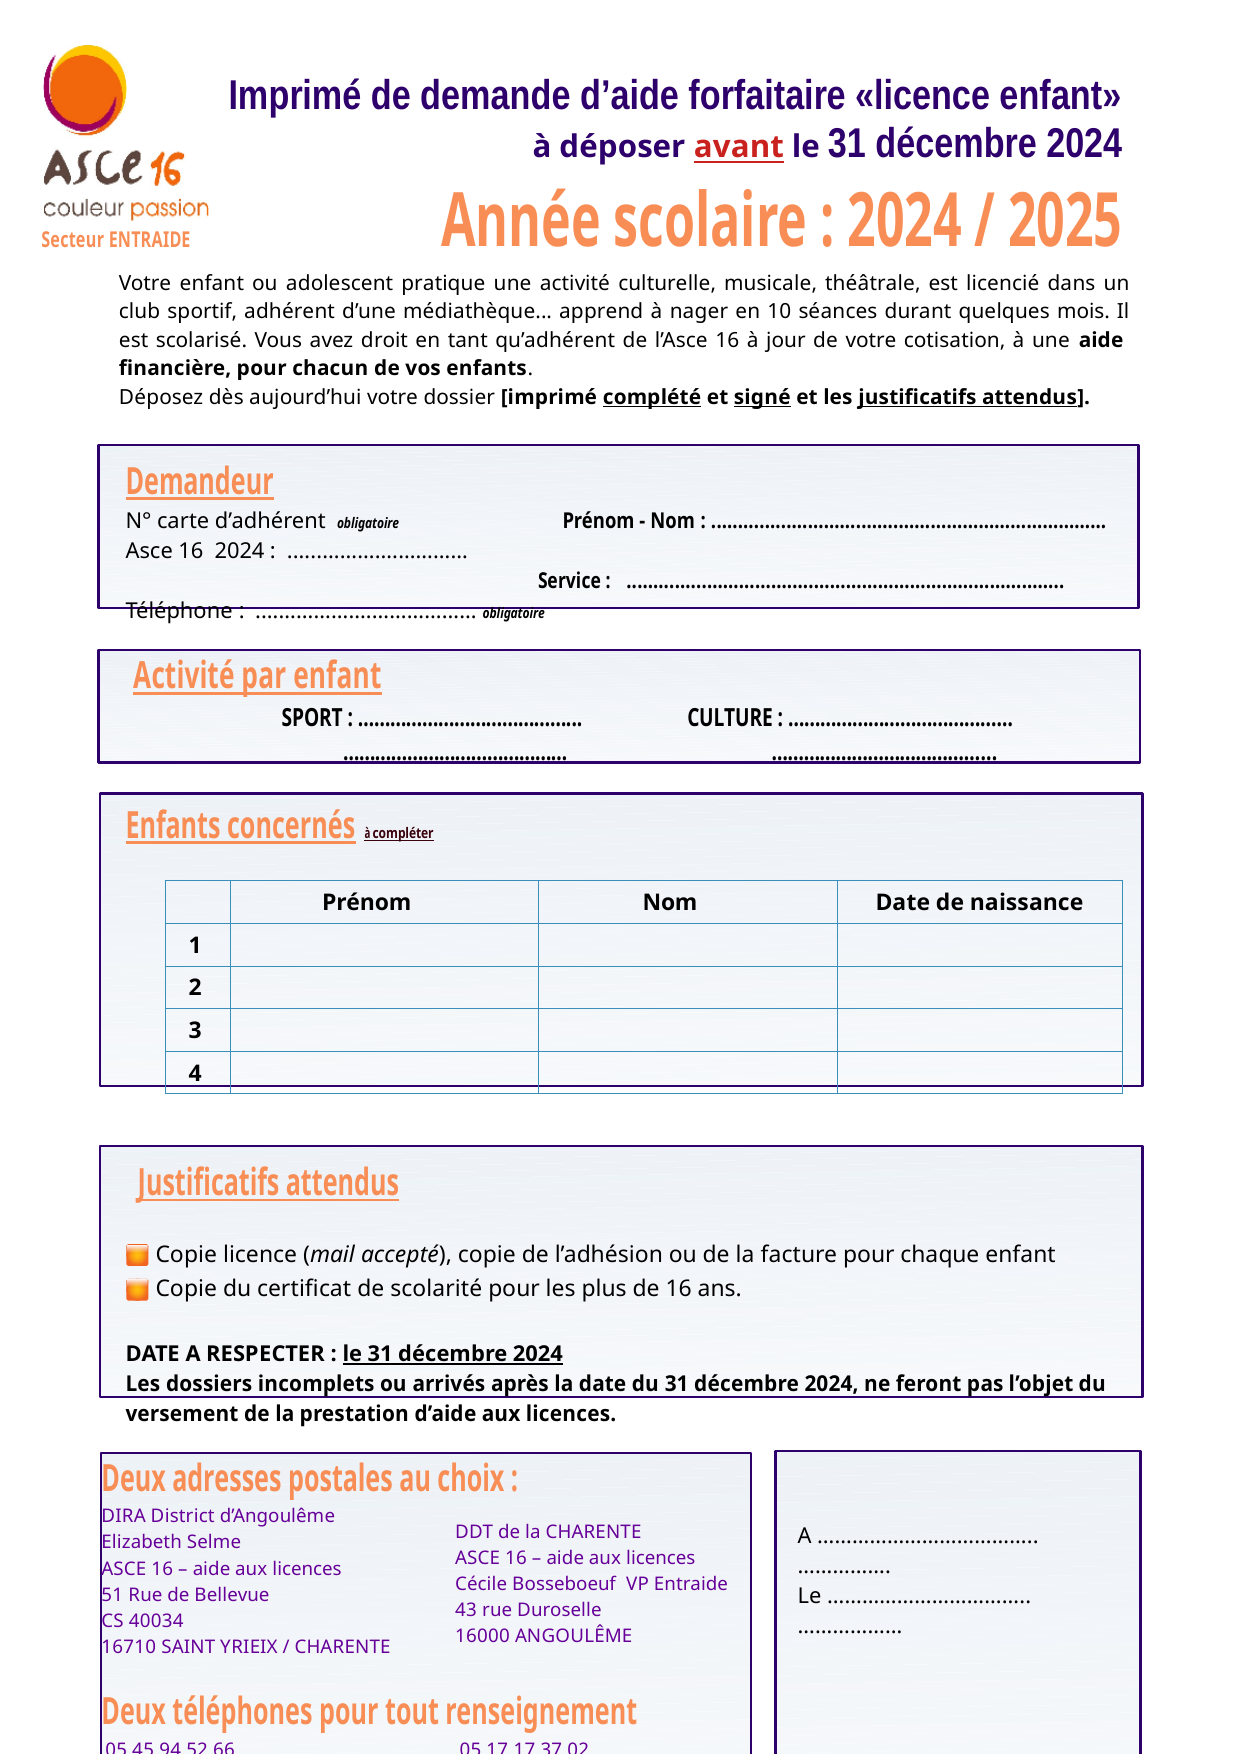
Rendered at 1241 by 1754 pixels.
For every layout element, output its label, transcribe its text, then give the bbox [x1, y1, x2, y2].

text à déposer avant le 31 décembre 2024 [308, 119, 1122, 167]
picture [43, 45, 209, 221]
table_cell [838, 1087, 1122, 1093]
text Imprimé de demande d’aide forfaitaire «licence enfant» [209, 71, 1122, 119]
text Année scolaire : 2024 / 2025 [303, 167, 1122, 269]
text Les dossiers incomplets ou arrivés après la date du 31 décembre 2024, ne feront pas l’objet du versement de la prestation d’aide aux licences. [125, 1368, 1163, 1428]
table_cell 4 [166, 1087, 230, 1093]
text Téléphone : .…………….………………… obligatoire [125, 609, 1122, 625]
table_cell [539, 1087, 837, 1093]
table_cell [231, 1087, 538, 1093]
